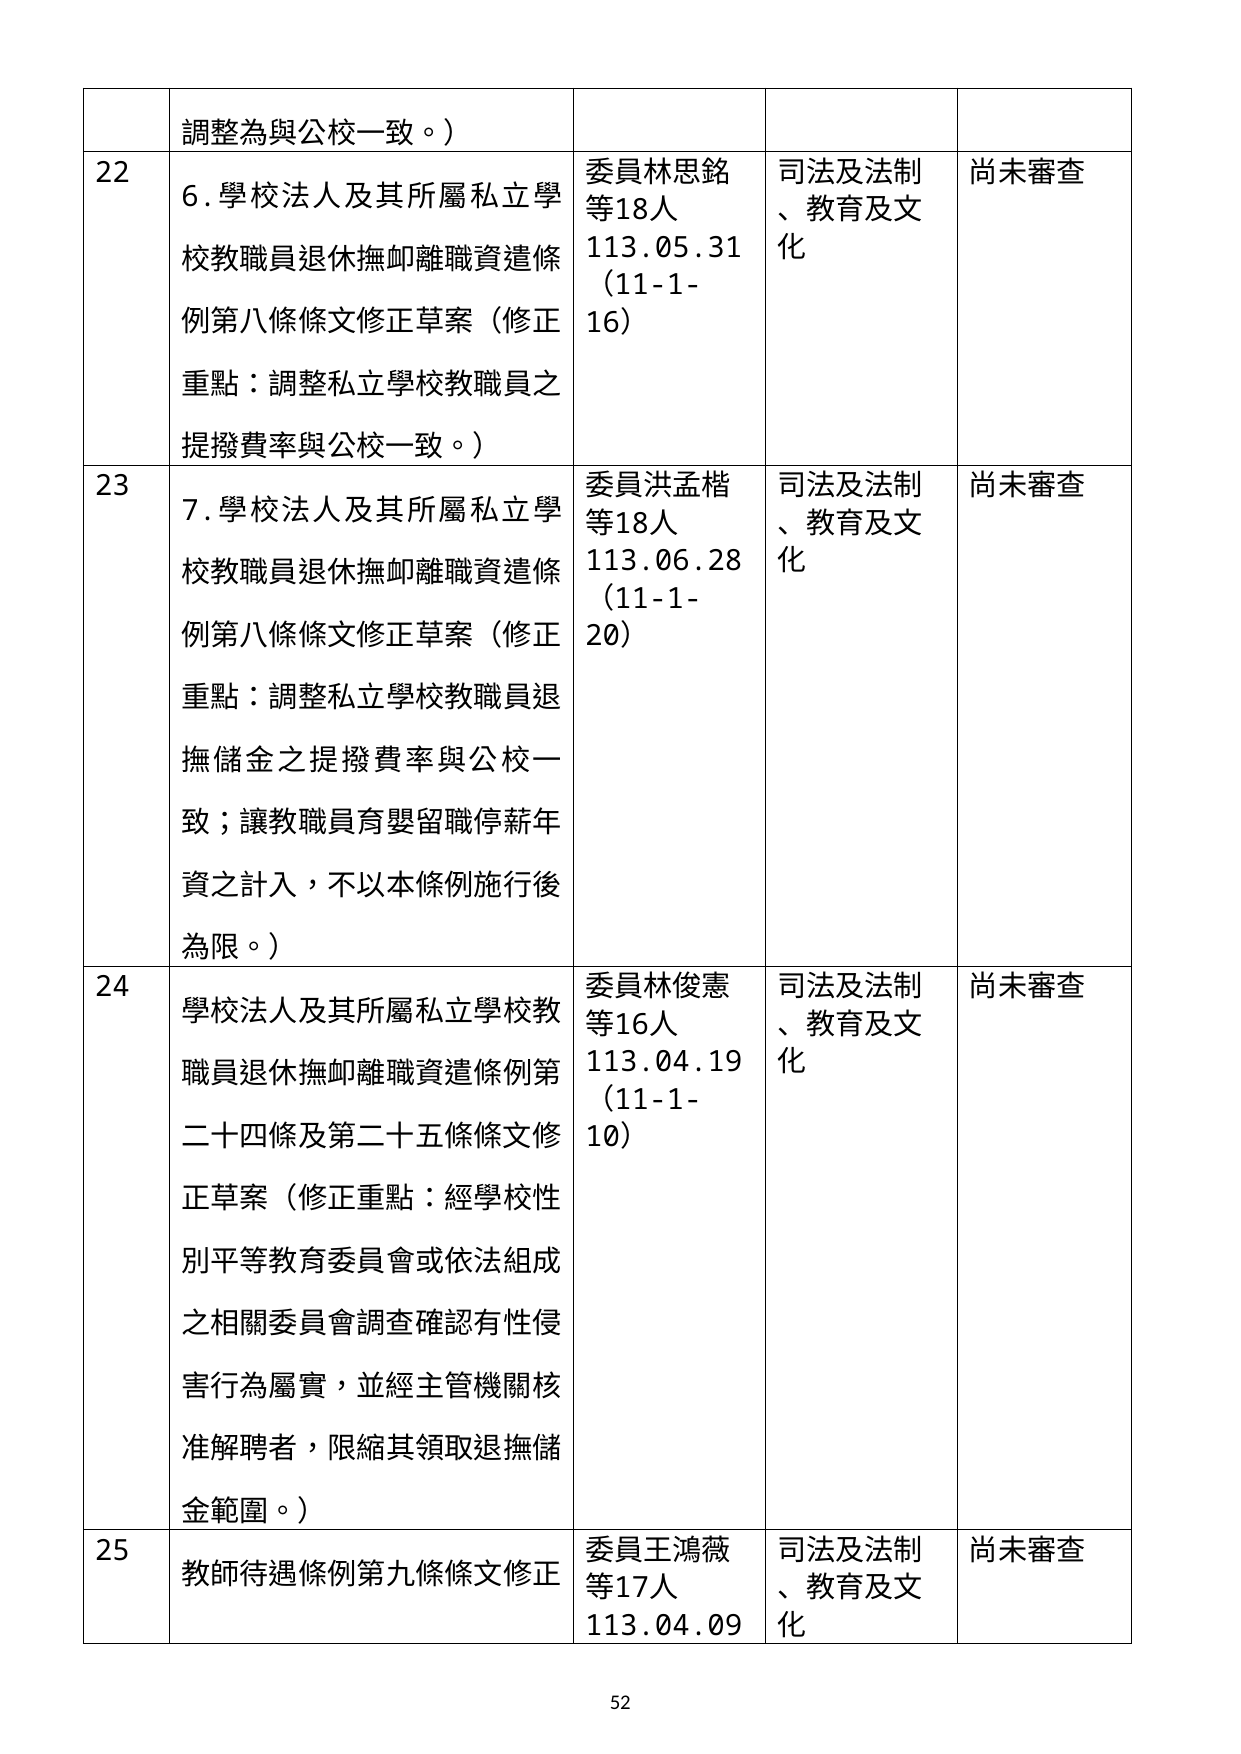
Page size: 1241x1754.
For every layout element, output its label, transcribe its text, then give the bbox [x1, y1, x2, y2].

table_cell 委員林思銘 等18人 113.05.31 （11-1-16） [574, 152, 765, 465]
table_cell 司法及法制、教育及文化 [766, 1530, 957, 1643]
table_cell [84, 89, 169, 151]
table_cell 25 [84, 1530, 169, 1643]
table_cell 22 [84, 152, 169, 465]
table_cell [766, 89, 957, 151]
table_cell 調整為與公校一致。） [170, 89, 573, 151]
table_cell 教師待遇條例第九條條文修正 [170, 1530, 573, 1643]
table_cell [574, 89, 765, 151]
table_cell 尚未審查 [958, 967, 1131, 1529]
table_cell 7.學校法人及其所屬私立學校教職員退休撫卹離職資遣條例第八條條文修正草案（修正重點：調整私立學校教職員退撫儲金之提撥費率與公校一致；讓教職員育嬰留職停薪年資之計入，不以本條例施行後為限。） [170, 466, 573, 966]
table_cell 尚未審查 [958, 466, 1131, 966]
table_cell 尚未審查 [958, 152, 1131, 465]
table_cell 司法及法制、教育及文化 [766, 466, 957, 966]
table_cell [958, 89, 1131, 151]
table_cell 委員王鴻薇 等17人 113.04.09 [574, 1530, 765, 1643]
table_cell 學校法人及其所屬私立學校教職員退休撫卹離職資遣條例第二十四條及第二十五條條文修正草案（修正重點：經學校性別平等教育委員會或依法組成之相關委員會調查確認有性侵害行為屬實，並經主管機關核准解聘者，限縮其領取退撫儲金範圍。） [170, 967, 573, 1529]
table_cell 23 [84, 466, 169, 966]
table_cell 委員林俊憲 等16人 113.04.19 （11-1-10） [574, 967, 765, 1529]
table_cell 尚未審查 [958, 1530, 1131, 1643]
table_cell 6.學校法人及其所屬私立學校教職員退休撫卹離職資遣條例第八條條文修正草案（修正重點：調整私立學校教職員之提撥費率與公校一致。） [170, 152, 573, 465]
table_cell 24 [84, 967, 169, 1529]
table_cell 司法及法制、教育及文化 [766, 967, 957, 1529]
table_cell 司法及法制、教育及文化 [766, 152, 957, 465]
table_cell 委員洪孟楷 等18人 113.06.28 （11-1-20） [574, 466, 765, 966]
